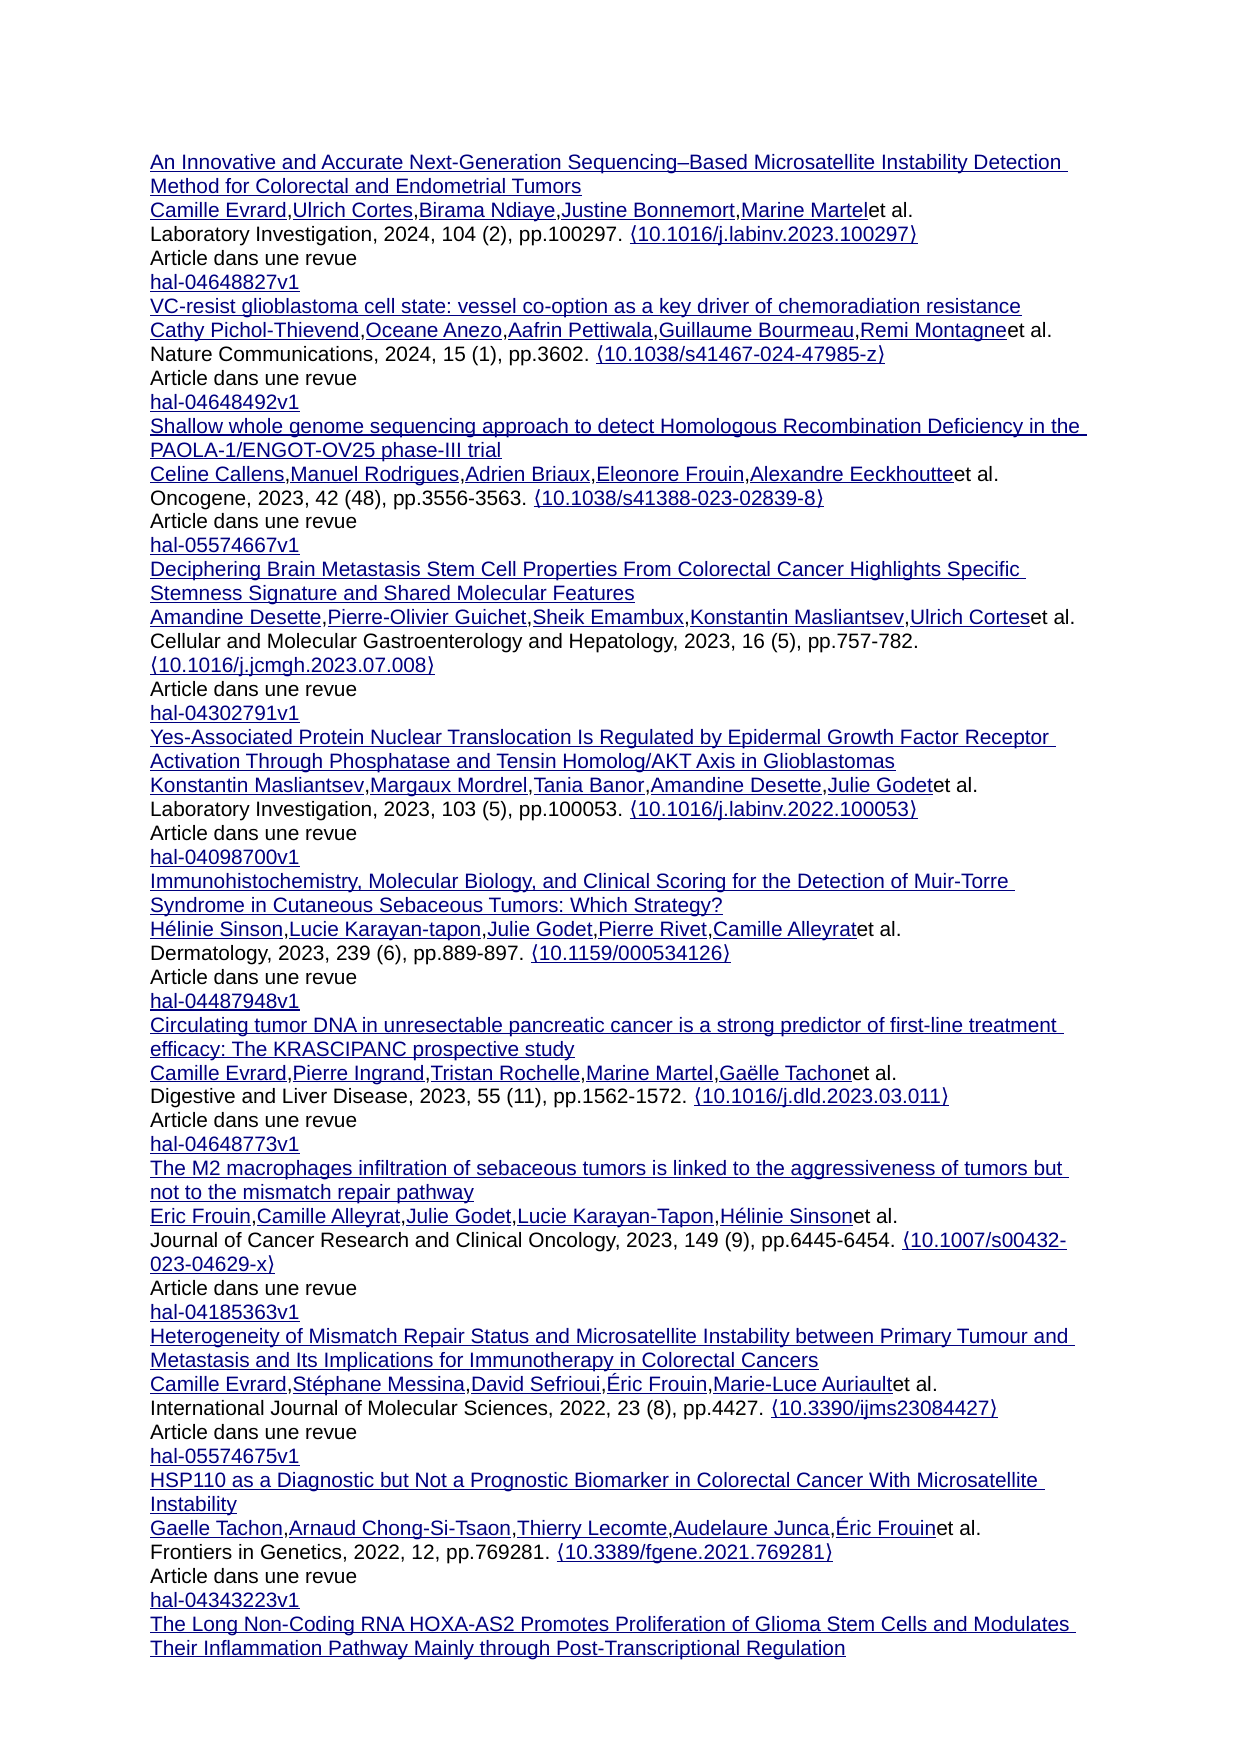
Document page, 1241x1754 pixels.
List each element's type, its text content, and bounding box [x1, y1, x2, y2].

table_cell The M2 macrophages infiltration of sebaceous tumors is linked to the aggressiveness of tumors but not to the mismatch repair pathway Eric Frouin,Camille Alleyrat,Julie Godet,Lucie Karayan-Tapon,Hélinie Sinsonet al. Journal of Cancer Research and Clinical Oncology, 2023, 149 (9), pp.6445-6454. ⟨10.1007/s00432-023-04629-x⟩ Article dans une revue hal-04185363v1 [150, 1156, 1090, 1324]
table_cell Circulating tumor DNA in unresectable pancreatic cancer is a strong predictor of first-line treatment efficacy: The KRASCIPANC prospective study Camille Evrard,Pierre Ingrand,Tristan Rochelle,Marine Martel,Gaëlle Tachonet al. Digestive and Liver Disease, 2023, 55 (11), pp.1562-1572. ⟨10.1016/j.dld.2023.03.011⟩ Article dans une revue hal-04648773v1 [150, 1013, 1090, 1156]
table_cell Yes-Associated Protein Nuclear Translocation Is Regulated by Epidermal Growth Factor Receptor Activation Through Phosphatase and Tensin Homolog/AKT Axis in Glioblastomas Konstantin Masliantsev,Margaux Mordrel,Tania Banor,Amandine Desette,Julie Godetet al. Laboratory Investigation, 2023, 103 (5), pp.100053. ⟨10.1016/j.labinv.2022.100053⟩ Article dans une revue hal-04098700v1 [150, 725, 1090, 869]
table_cell HSP110 as a Diagnostic but Not a Prognostic Biomarker in Colorectal Cancer With Microsatellite Instability Gaelle Tachon,Arnaud Chong-Si-Tsaon,Thierry Lecomte,Audelaure Junca,Éric Frouinet al. Frontiers in Genetics, 2022, 12, pp.769281. ⟨10.3389/fgene.2021.769281⟩ Article dans une revue hal-04343223v1 [150, 1468, 1090, 1611]
table_cell The Long Non-Coding RNA HOXA-AS2 Promotes Proliferation of Glioma Stem Cells and Modulates Their Inflammation Pathway Mainly through Post-Transcriptional Regulation [150, 1611, 1090, 1659]
table_cell An Innovative and Accurate Next-Generation Sequencing–Based Microsatellite Instability Detection Method for Colorectal and Endometrial Tumors Camille Evrard,Ulrich Cortes,Birama Ndiaye,Justine Bonnemort,Marine Martelet al. Laboratory Investigation, 2024, 104 (2), pp.100297. ⟨10.1016/j.labinv.2023.100297⟩ Article dans une revue hal-04648827v1 [150, 150, 1090, 294]
table_cell Heterogeneity of Mismatch Repair Status and Microsatellite Instability between Primary Tumour and Metastasis and Its Implications for Immunotherapy in Colorectal Cancers Camille Evrard,Stéphane Messina,David Sefrioui,Éric Frouin,Marie-Luce Auriaultet al. International Journal of Molecular Sciences, 2022, 23 (8), pp.4427. ⟨10.3390/ijms23084427⟩ Article dans une revue hal-05574675v1 [150, 1324, 1090, 1468]
table_cell Deciphering Brain Metastasis Stem Cell Properties From Colorectal Cancer Highlights Specific Stemness Signature and Shared Molecular Features Amandine Desette,Pierre-Olivier Guichet,Sheik Emambux,Konstantin Masliantsev,Ulrich Corteset al. Cellular and Molecular Gastroenterology and Hepatology, 2023, 16 (5), pp.757-782. ⟨10.1016/j.jcmgh.2023.07.008⟩ Article dans une revue hal-04302791v1 [150, 557, 1090, 725]
table_cell VC-resist glioblastoma cell state: vessel co-option as a key driver of chemoradiation resistance Cathy Pichol-Thievend,Oceane Anezo,Aafrin Pettiwala,Guillaume Bourmeau,Remi Montagneet al. Nature Communications, 2024, 15 (1), pp.3602. ⟨10.1038/s41467-024-47985-z⟩ Article dans une revue hal-04648492v1 [150, 294, 1090, 413]
table_cell Immunohistochemistry, Molecular Biology, and Clinical Scoring for the Detection of Muir-Torre Syndrome in Cutaneous Sebaceous Tumors: Which Strategy? Hélinie Sinson,Lucie Karayan-tapon,Julie Godet,Pierre Rivet,Camille Alleyratet al. Dermatology, 2023, 239 (6), pp.889-897. ⟨10.1159/000534126⟩ Article dans une revue hal-04487948v1 [150, 869, 1090, 1012]
table_cell Shallow whole genome sequencing approach to detect Homologous Recombination Deficiency in the PAOLA-1/ENGOT-OV25 phase-III trial Celine Callens,Manuel Rodrigues,Adrien Briaux,Eleonore Frouin,Alexandre Eeckhoutteet al. Oncogene, 2023, 42 (48), pp.3556-3563. ⟨10.1038/s41388-023-02839-8⟩ Article dans une revue hal-05574667v1 [150, 414, 1090, 557]
